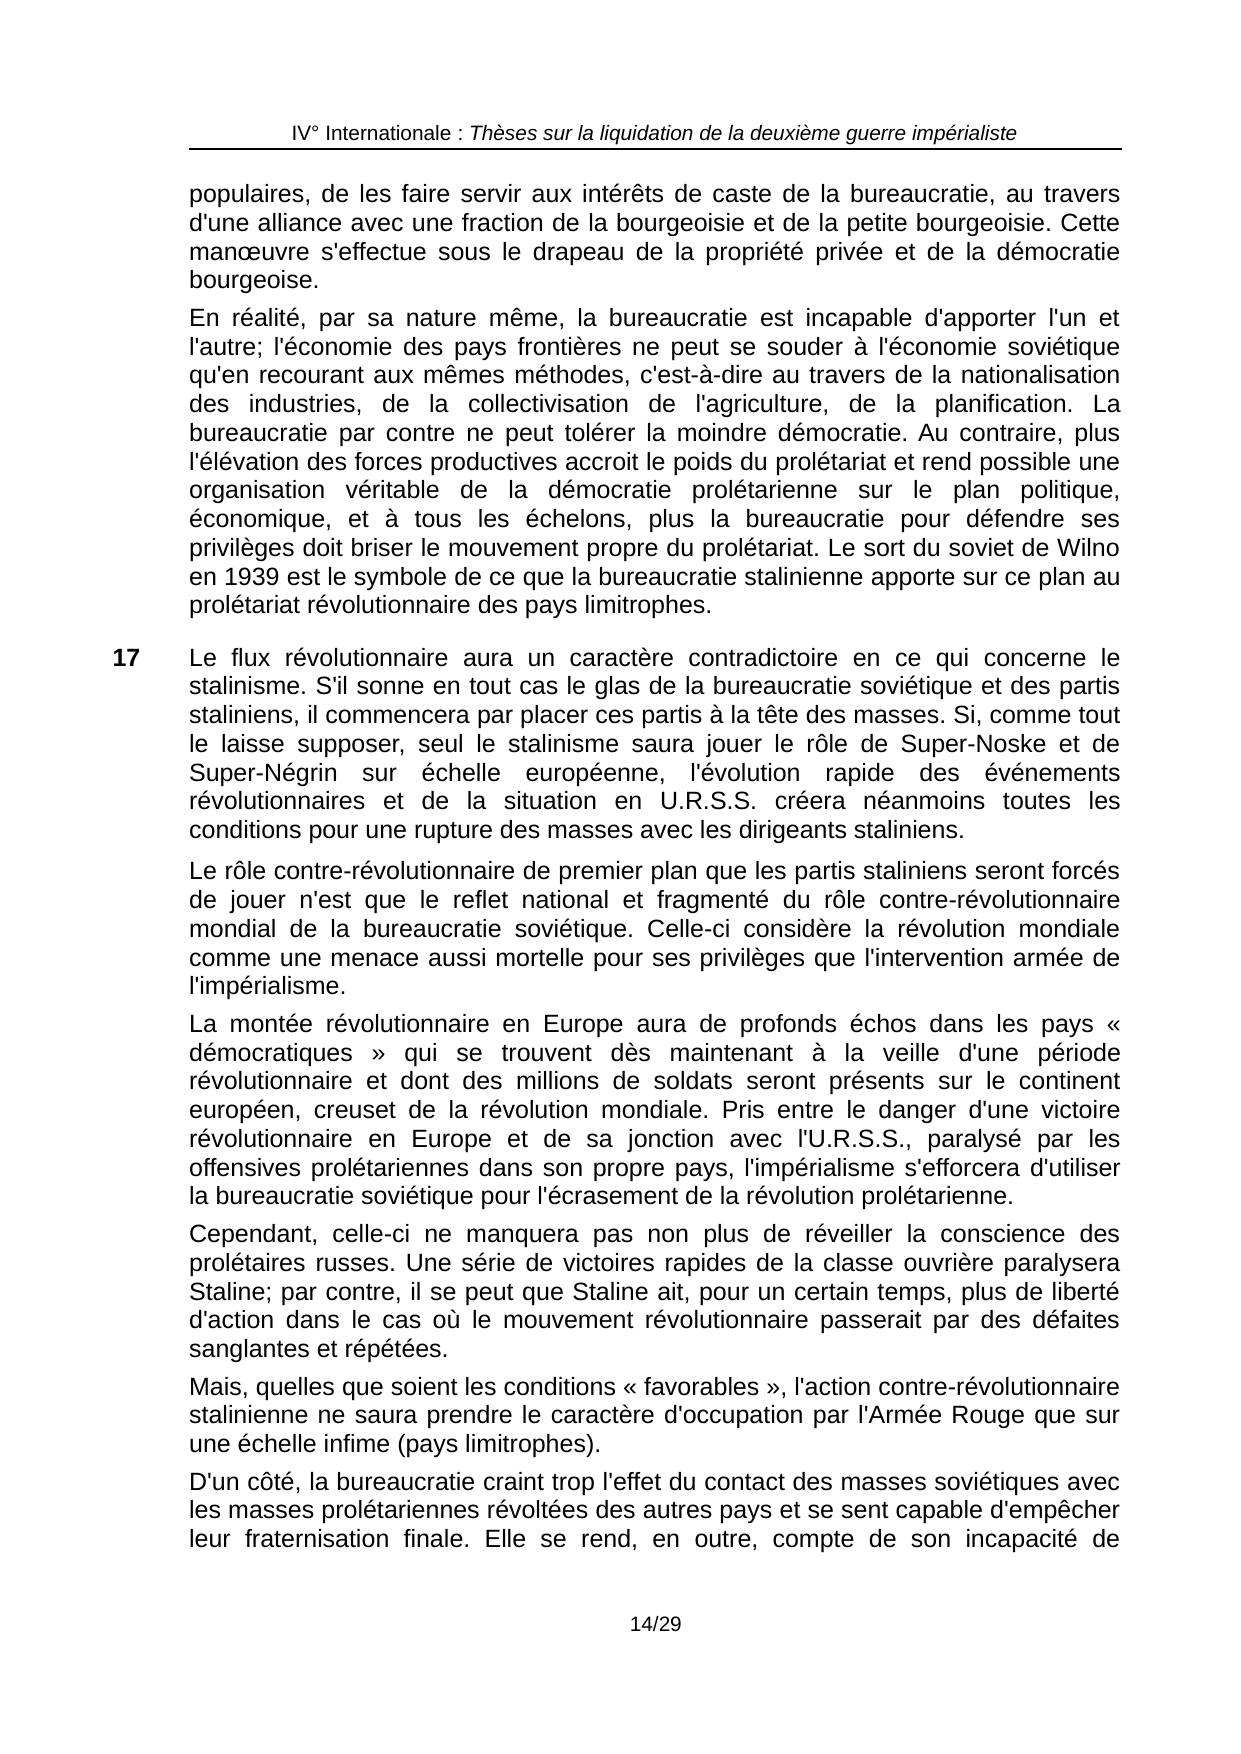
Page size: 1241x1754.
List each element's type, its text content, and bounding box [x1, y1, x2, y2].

text Cependant, celle-ci ne manquera pas non plus de réveiller la conscience des prolétaires russes. Une série de victoires rapides de la classe ouvrière paralysera Staline; par contre, il se peut que Staline ait, pour un certain temps, plus de liberté d'action dans le cas où le mouvement révolutionnaire passerait par des défaites sanglantes et répétées. [189, 1219, 1122, 1363]
text Le rôle contre-révolutionnaire de premier plan que les partis staliniens seront forcés de jouer n'est que le reflet national et fragmenté du rôle contre-révolutionnaire mondial de la bureaucratie soviétique. Celle-ci considère la révolution mondiale comme une menace aussi mortelle pour ses privilèges que l'intervention armée de l'impérialisme. [189, 856, 1122, 1000]
text Mais, quelles que soient les conditions « favorables », l'action contre-révolutionnaire stalinienne ne saura prendre le caractère d'occupation par l'Armée Rouge que sur une échelle infime (pays limitrophes). [189, 1372, 1122, 1458]
text En réalité, par sa nature même, la bureaucratie est incapable d'apporter l'un et l'autre; l'économie des pays frontières ne peut se souder à l'économie soviétique qu'en recourant aux mêmes méthodes, c'est-à-dire au travers de la nationalisation des industries, de la collectivisation de l'agriculture, de la planification. La bureaucratie par contre ne peut tolérer la moindre démocratie. Au contraire, plus l'élévation des forces productives accroit le poids du prolétariat et rend possible une organisation véritable de la démocratie prolétarienne sur le plan politique, économique, et à tous les échelons, plus la bureaucratie pour défendre ses privilèges doit briser le mouvement propre du prolétariat. Le sort du soviet de Wilno en 1939 est le symbole de ce que la bureaucratie stalinienne apporte sur ce plan au prolétariat révolutionnaire des pays limitrophes. [189, 303, 1122, 619]
text D'un côté, la bureaucratie craint trop l'effet du contact des masses soviétiques avec les masses prolétariennes révoltées des autres pays et se sent capable d'empêcher leur fraternisation finale. Elle se rend, en outre, compte de son incapacité de [189, 1467, 1122, 1553]
text La montée révolutionnaire en Europe aura de profonds échos dans les pays « démocratiques » qui se trouvent dès maintenant à la veille d'une période révolutionnaire et dont des millions de soldats seront présents sur le continent européen, creuset de la révolution mondiale. Pris entre le danger d'une victoire révolutionnaire en Europe et de sa jonction avec l'U.R.S.S., paralysé par les offensives prolétariennes dans son propre pays, l'impérialisme s'efforcera d'utiliser la bureaucratie soviétique pour l'écrasement de la révolution prolétarienne. [189, 1009, 1122, 1210]
subtitle Le flux révolutionnaire aura un caractère contradictoire en ce qui concerne le stalinisme. S'il sonne en tout cas le glas de la bureaucratie soviétique et des partis staliniens, il commencera par placer ces partis à la tête des masses. Si, comme tout le laisse supposer, seul le stalinisme saura jouer le rôle de Super-Noske et de Super-Négrin sur échelle européenne, l'évolution rapide des événements révolutionnaires et de la situation en U.R.S.S. créera néanmoins toutes les conditions pour une rupture des masses avec les dirigeants staliniens. [112, 642, 1122, 844]
text populaires, de les faire servir aux intérêts de caste de la bureaucratie, au travers d'une alliance avec une fraction de la bourgeoisie et de la petite bourgeoisie. Cette manœuvre s'effectue sous le drapeau de la propriété privée et de la démocratie bourgeoise. [189, 179, 1122, 294]
